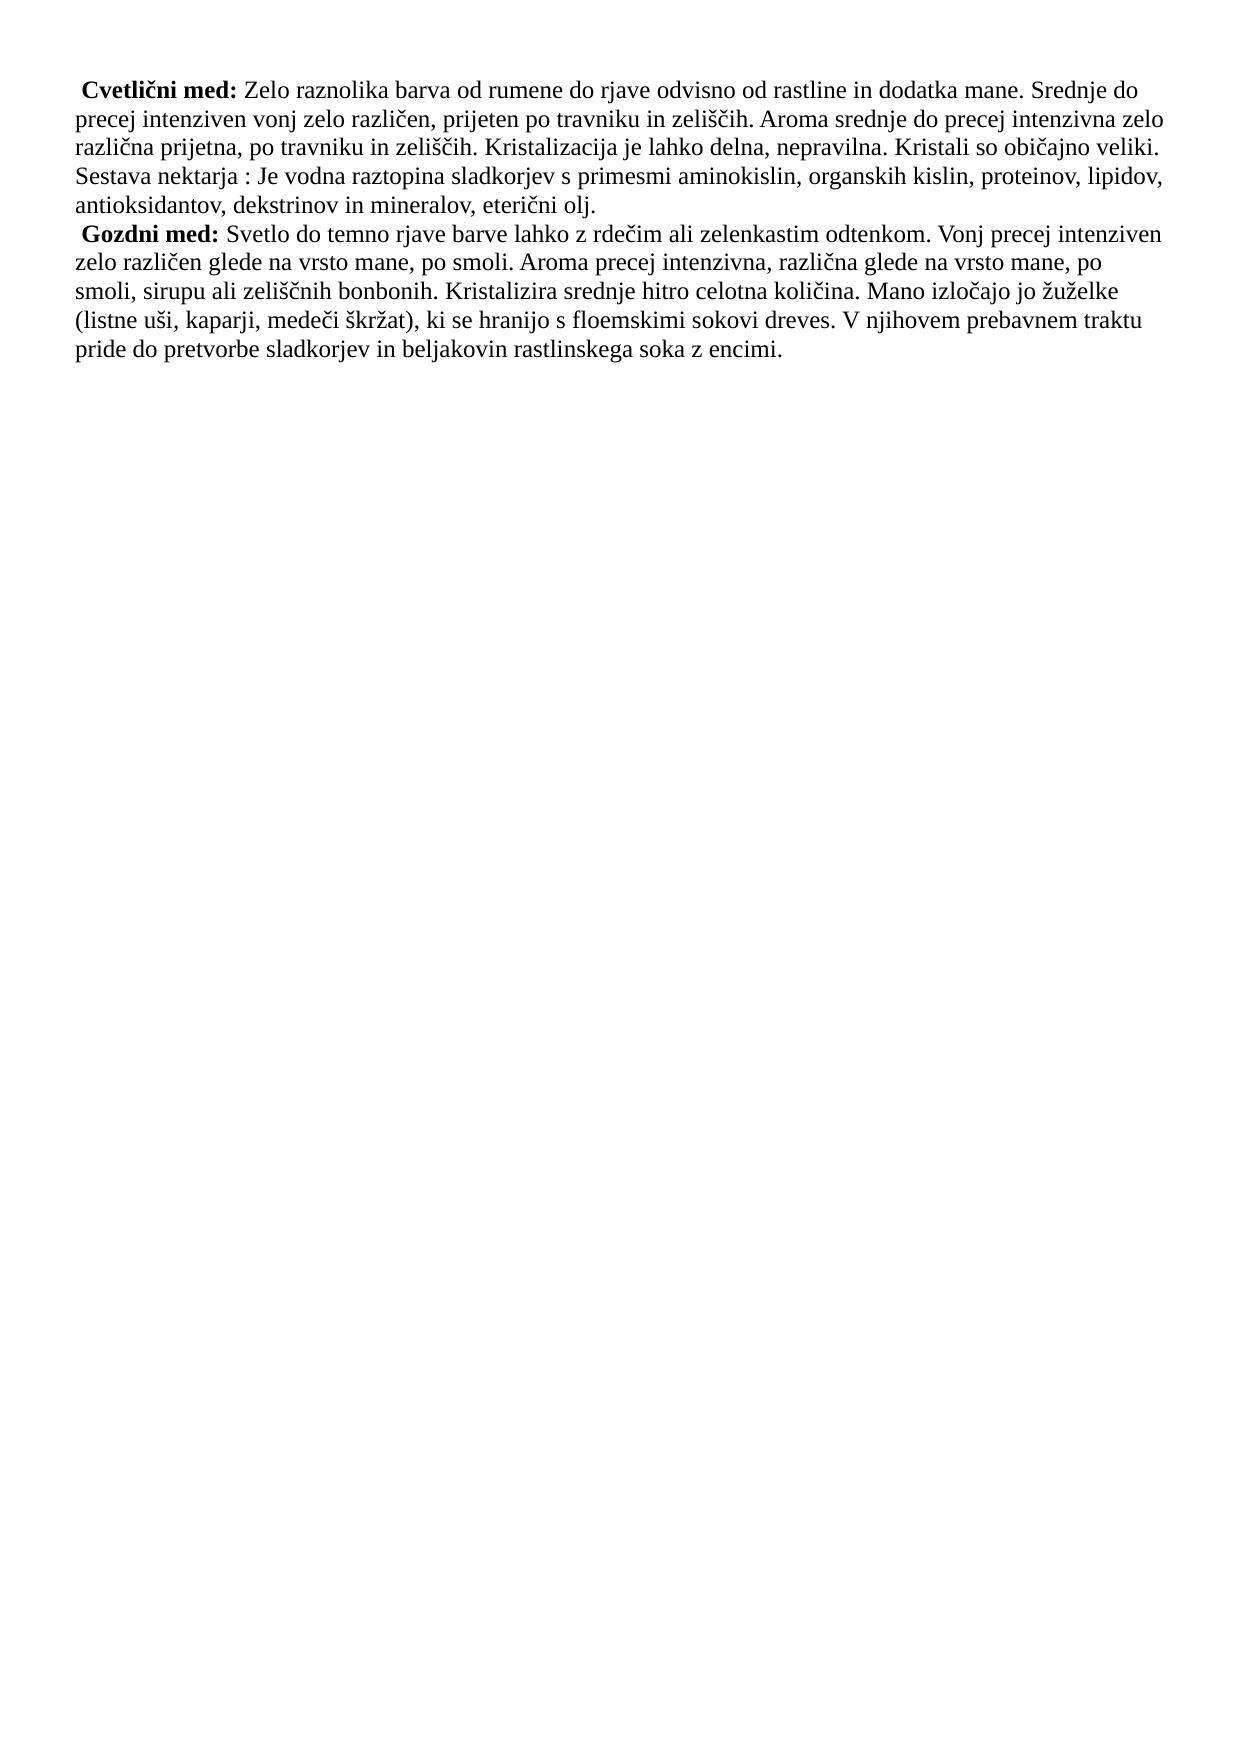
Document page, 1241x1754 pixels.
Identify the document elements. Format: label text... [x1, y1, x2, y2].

text Cvetlični med: Zelo raznolika barva od rumene do rjave odvisno od rastline in dodatka mane. Srednje do precej intenziven vonj zelo različen, prijeten po travniku in zeliščih. Aroma srednje do precej intenzivna zelo različna prijetna, po travniku in zeliščih. Kristalizacija je lahko delna, nepravilna. Kristali so običajno veliki. Sestava nektarja : Je vodna raztopina sladkorjev s primesmi aminokislin, organskih kislin, proteinov, lipidov, antioksidantov, dekstrinov in mineralov, eterični olj. [75, 75, 1165, 219]
text Gozdni med: Svetlo do temno rjave barve lahko z rdečim ali zelenkastim odtenkom. Vonj precej intenziven zelo različen glede na vrsto mane, po smoli. Aroma precej intenzivna, različna glede na vrsto mane, po smoli, sirupu ali zeliščnih bonbonih. Kristalizira srednje hitro celotna količina. Mano izločajo jo žuželke (listne uši, kaparji, medeči škržat), ki se hranijo s floemskimi sokovi dreves. V njihovem prebavnem traktu pride do pretvorbe sladkorjev in beljakovin rastlinskega soka z encimi. [75, 219, 1165, 362]
